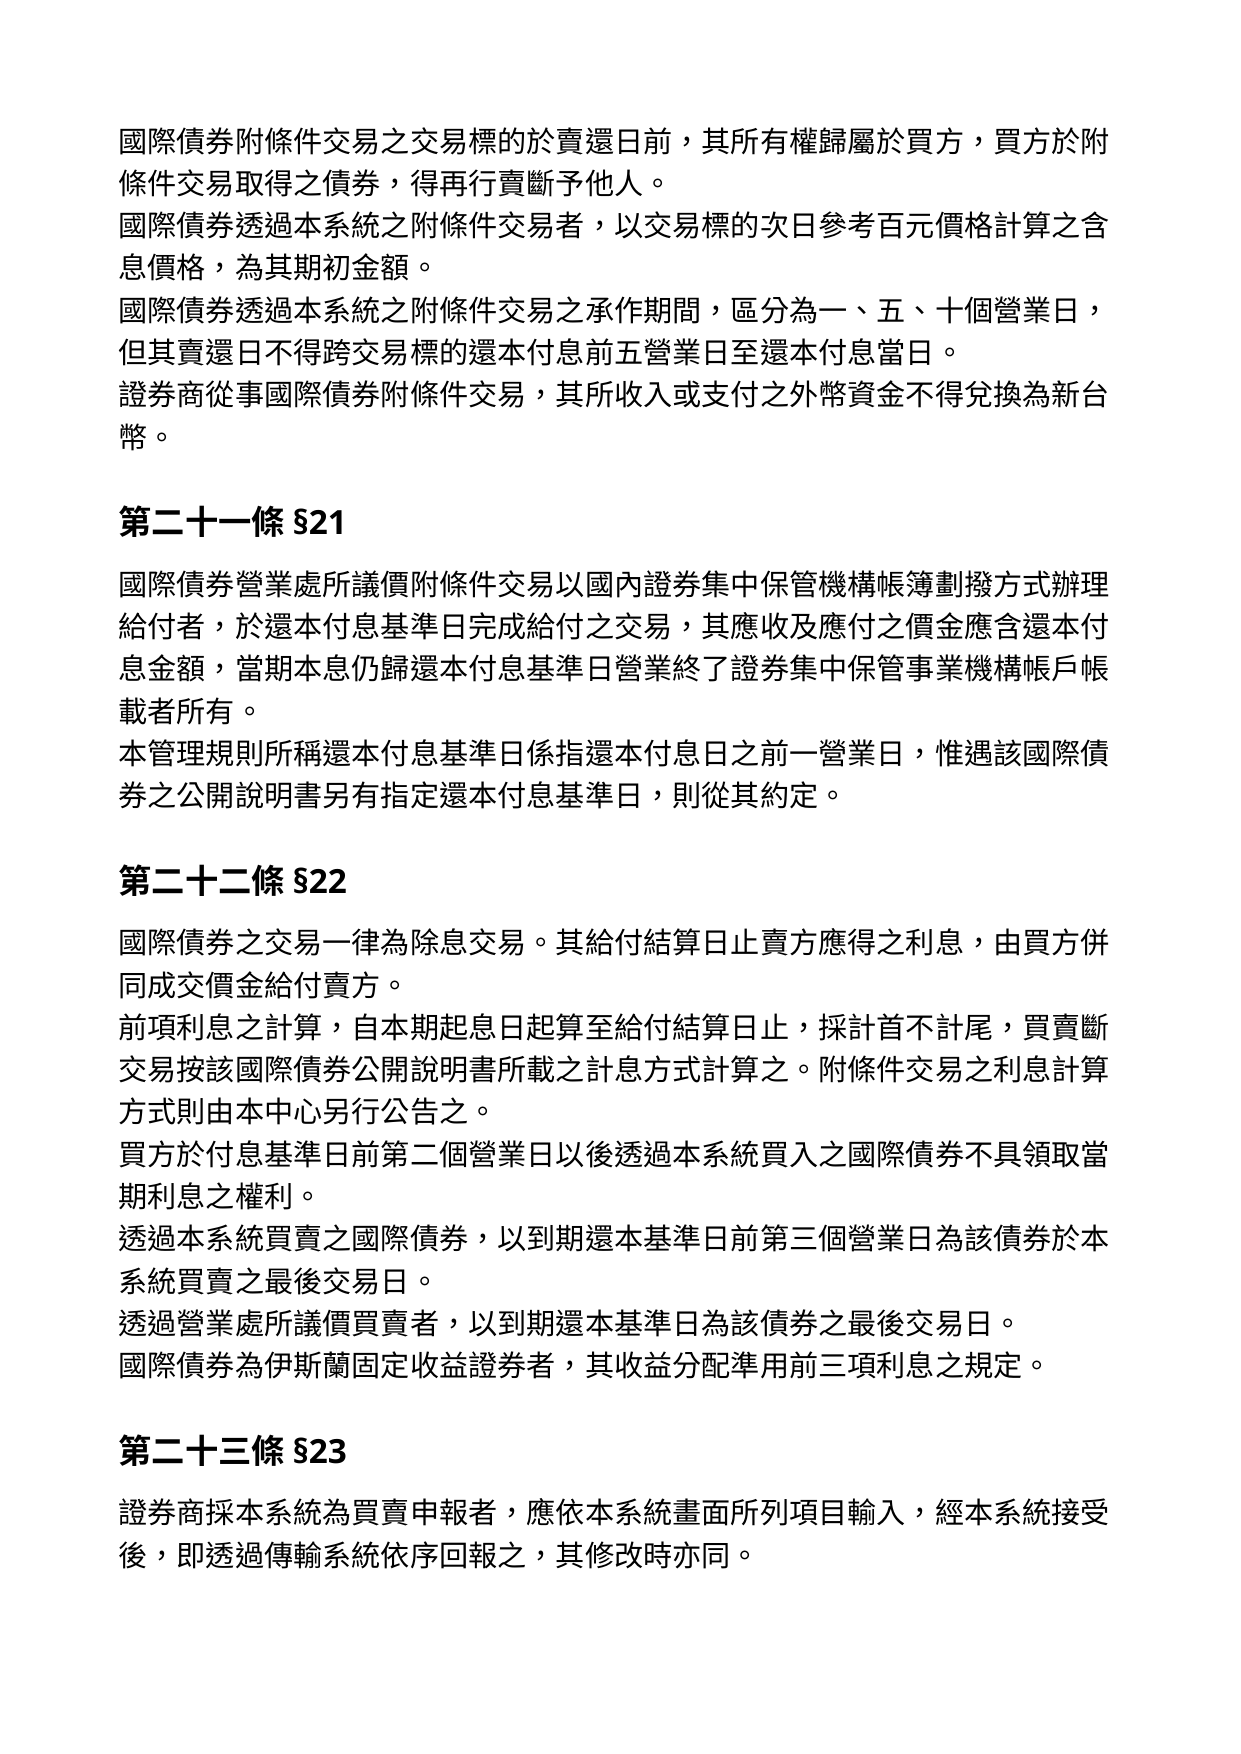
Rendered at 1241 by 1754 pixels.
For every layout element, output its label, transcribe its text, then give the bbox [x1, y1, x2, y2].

text 透過本系統買賣之國際債券，以到期還本基準日前第三個營業日為該債券於本系統買賣之最後交易日。 [118, 1216, 1122, 1300]
text 證券商從事國際債券附條件交易，其所收入或支付之外幣資金不得兌換為新台幣。 [118, 372, 1122, 456]
text 透過營業處所議價買賣者，以到期還本基準日為該債券之最後交易日。 [118, 1300, 1122, 1343]
text 國際債券透過本系統之附條件交易之承作期間，區分為一、五、十個營業日，但其賣還日不得跨交易標的還本付息前五營業日至還本付息當日。 [118, 287, 1122, 372]
text 第二十二條 §22 [118, 855, 1122, 903]
text 國際債券透過本系統之附條件交易者，以交易標的次日參考百元價格計算之含息價格，為其期初金額。 [118, 203, 1122, 287]
text 第二十一條 §21 [118, 496, 1122, 544]
text 前項利息之計算，自本期起息日起算至給付結算日止，採計首不計尾，買賣斷交易按該國際債券公開說明書所載之計息方式計算之。附條件交易之利息計算方式則由本中心另行公告之。 [118, 1004, 1122, 1131]
text 本管理規則所稱還本付息基準日係指還本付息日之前一營業日，惟遇該國際債券之公開說明書另有指定還本付息基準日，則從其約定。 [118, 730, 1122, 815]
text 國際債券附條件交易之交易標的於賣還日前，其所有權歸屬於買方，買方於附條件交易取得之債券，得再行賣斷予他人。 [118, 118, 1122, 203]
text 證券商採本系統為買賣申報者，應依本系統畫面所列項目輸入，經本系統接受後，即透過傳輸系統依序回報之，其修改時亦同。 [118, 1490, 1122, 1574]
text 買方於付息基準日前第二個營業日以後透過本系統買入之國際債券不具領取當期利息之權利。 [118, 1131, 1122, 1216]
text 國際債券營業處所議價附條件交易以國內證券集中保管機構帳簿劃撥方式辦理給付者，於還本付息基準日完成給付之交易，其應收及應付之價金應含還本付息金額，當期本息仍歸還本付息基準日營業終了證券集中保管事業機構帳戶帳載者所有。 [118, 561, 1122, 730]
text 第二十三條 §23 [118, 1425, 1122, 1473]
text 國際債券為伊斯蘭固定收益證券者，其收益分配準用前三項利息之規定。 [118, 1343, 1122, 1385]
text 國際債券之交易一律為除息交易。其給付結算日止賣方應得之利息，由買方併同成交價金給付賣方。 [118, 920, 1122, 1004]
